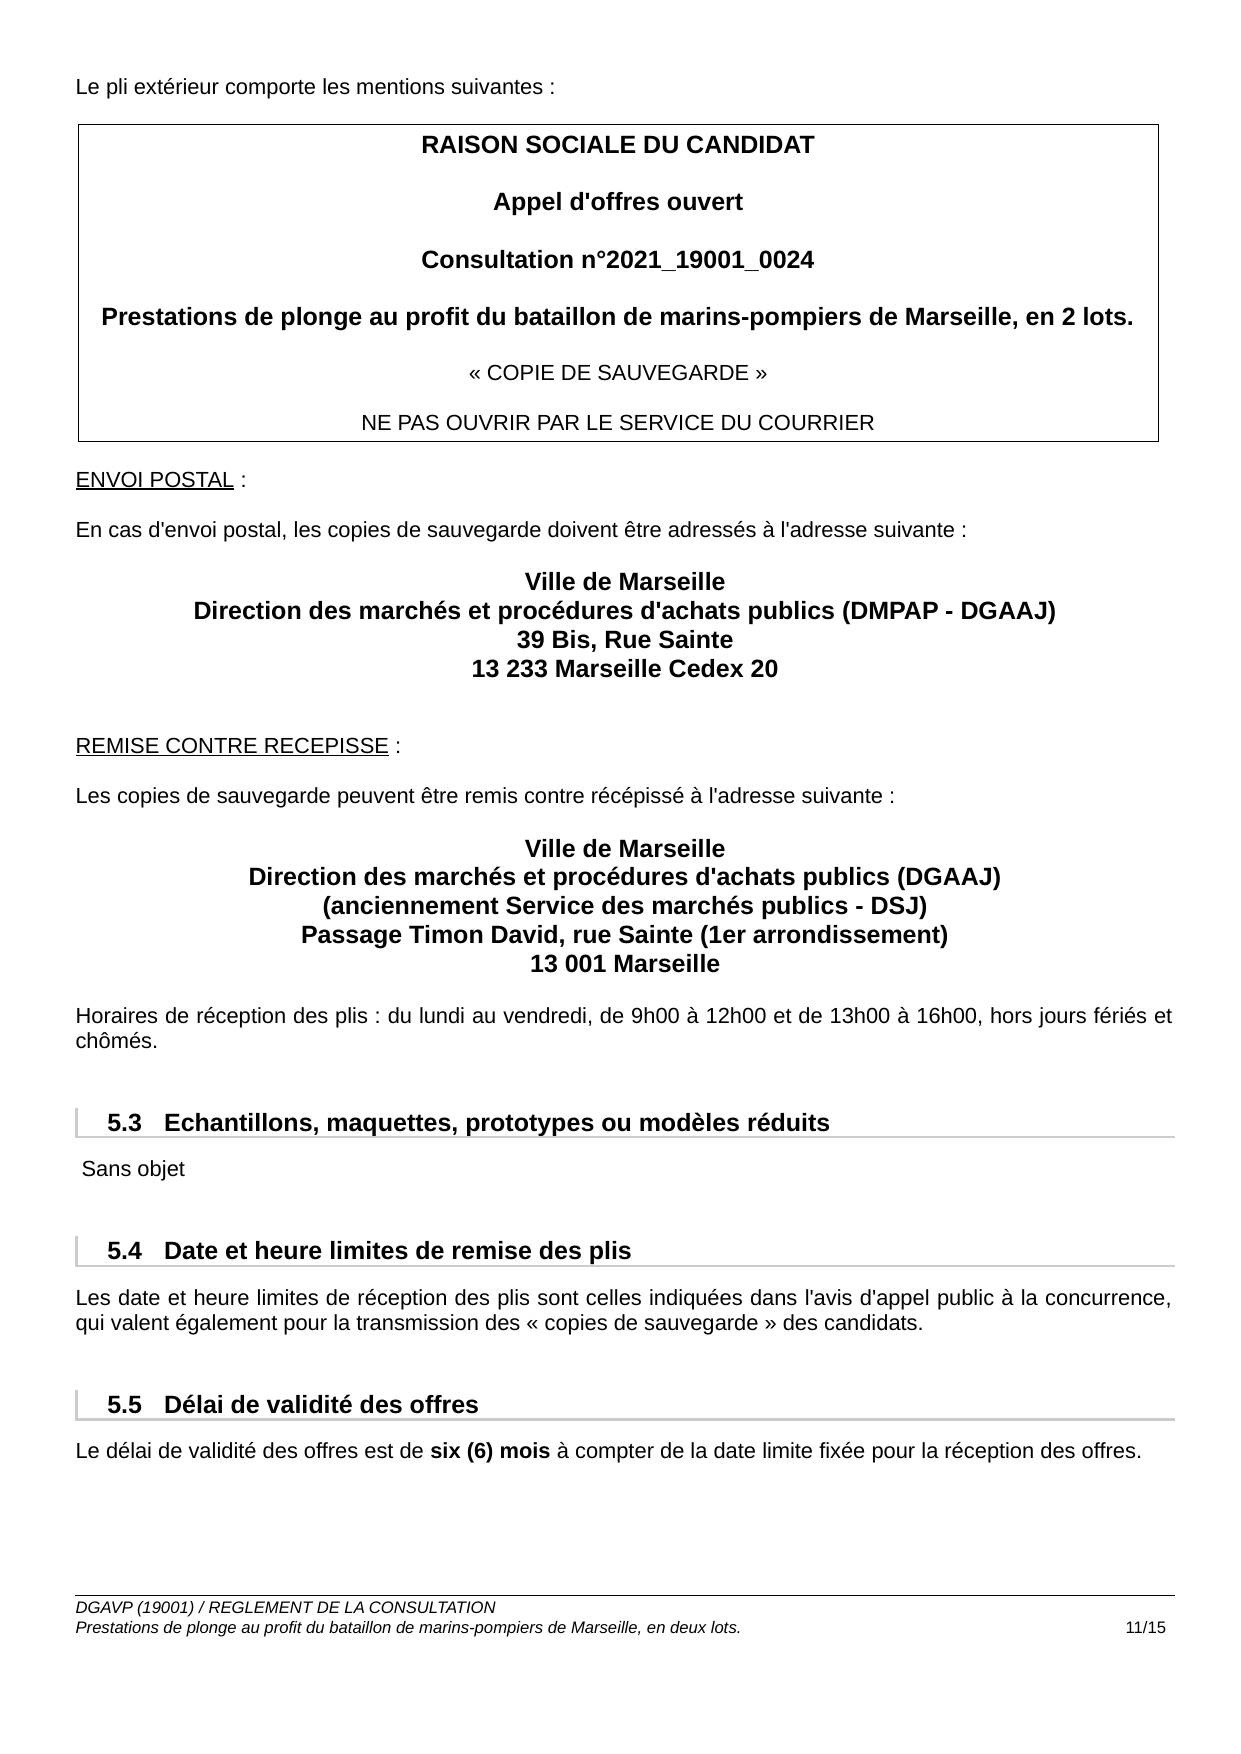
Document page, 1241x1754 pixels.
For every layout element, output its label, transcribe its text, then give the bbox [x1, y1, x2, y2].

text 13 233 Marseille Cedex 20 [75, 653, 1175, 682]
text REMISE CONTRE RECEPISSE : [75, 733, 1175, 758]
text Le délai de validité des offres est de six (6) mois à compter de la date limite fixée pour la réception des offres. [75, 1438, 1175, 1463]
subtitle Délai de validité des offres [78, 1390, 1175, 1418]
text Passage Timon David, rue Sainte (1er arrondissement) [75, 920, 1175, 948]
text Le pli extérieur comporte les mentions suivantes : [75, 73, 1175, 99]
text Les copies de sauvegarde peuvent être remis contre récépissé à l'adresse suivante : [75, 783, 1175, 808]
text ENVOI POSTAL : [75, 466, 1175, 492]
text Direction des marchés et procédures d'achats publics (DMPAP - DGAAJ) [75, 596, 1175, 625]
text Direction des marchés et procédures d'achats publics (DGAAJ) [75, 862, 1175, 891]
text 13 001 Marseille [75, 948, 1175, 977]
text 39 Bis, Rue Sainte [75, 625, 1175, 653]
text En cas d'envoi postal, les copies de sauvegarde doivent être adressés à l'adresse suivante : [75, 517, 1175, 542]
subtitle Date et heure limites de remise des plis [78, 1236, 1175, 1265]
text Les date et heure limites de réception des plis sont celles indiquées dans l'avis d'appel public à la concurrence, qui valent également pour la transmission des « copies de sauvegarde » des candidats. [75, 1284, 1175, 1335]
text Sans objet [75, 1156, 1175, 1181]
text (anciennement Service des marchés publics - DSJ) [75, 891, 1175, 920]
text Horaires de réception des plis : du lundi au vendredi, de 9h00 à 12h00 et de 13h00 à 16h00, hors jours fériés et chômés. [75, 1002, 1175, 1053]
subtitle Echantillons, maquettes, prototypes ou modèles réduits [78, 1108, 1175, 1136]
text Ville de Marseille [75, 567, 1175, 596]
text Ville de Marseille [75, 833, 1175, 862]
table_header RAISON SOCIALE DU CANDIDAT Appel d'offres ouvert Consultation n°2021_19001_0024 Prestations de plonge au profit du bataillon de marins-pompiers de Marseille, en 2 lots. « COPIE DE SAUVEGARDE » NE PAS OUVRIR PAR LE SERVICE DU COURRIER [79, 125, 1158, 441]
